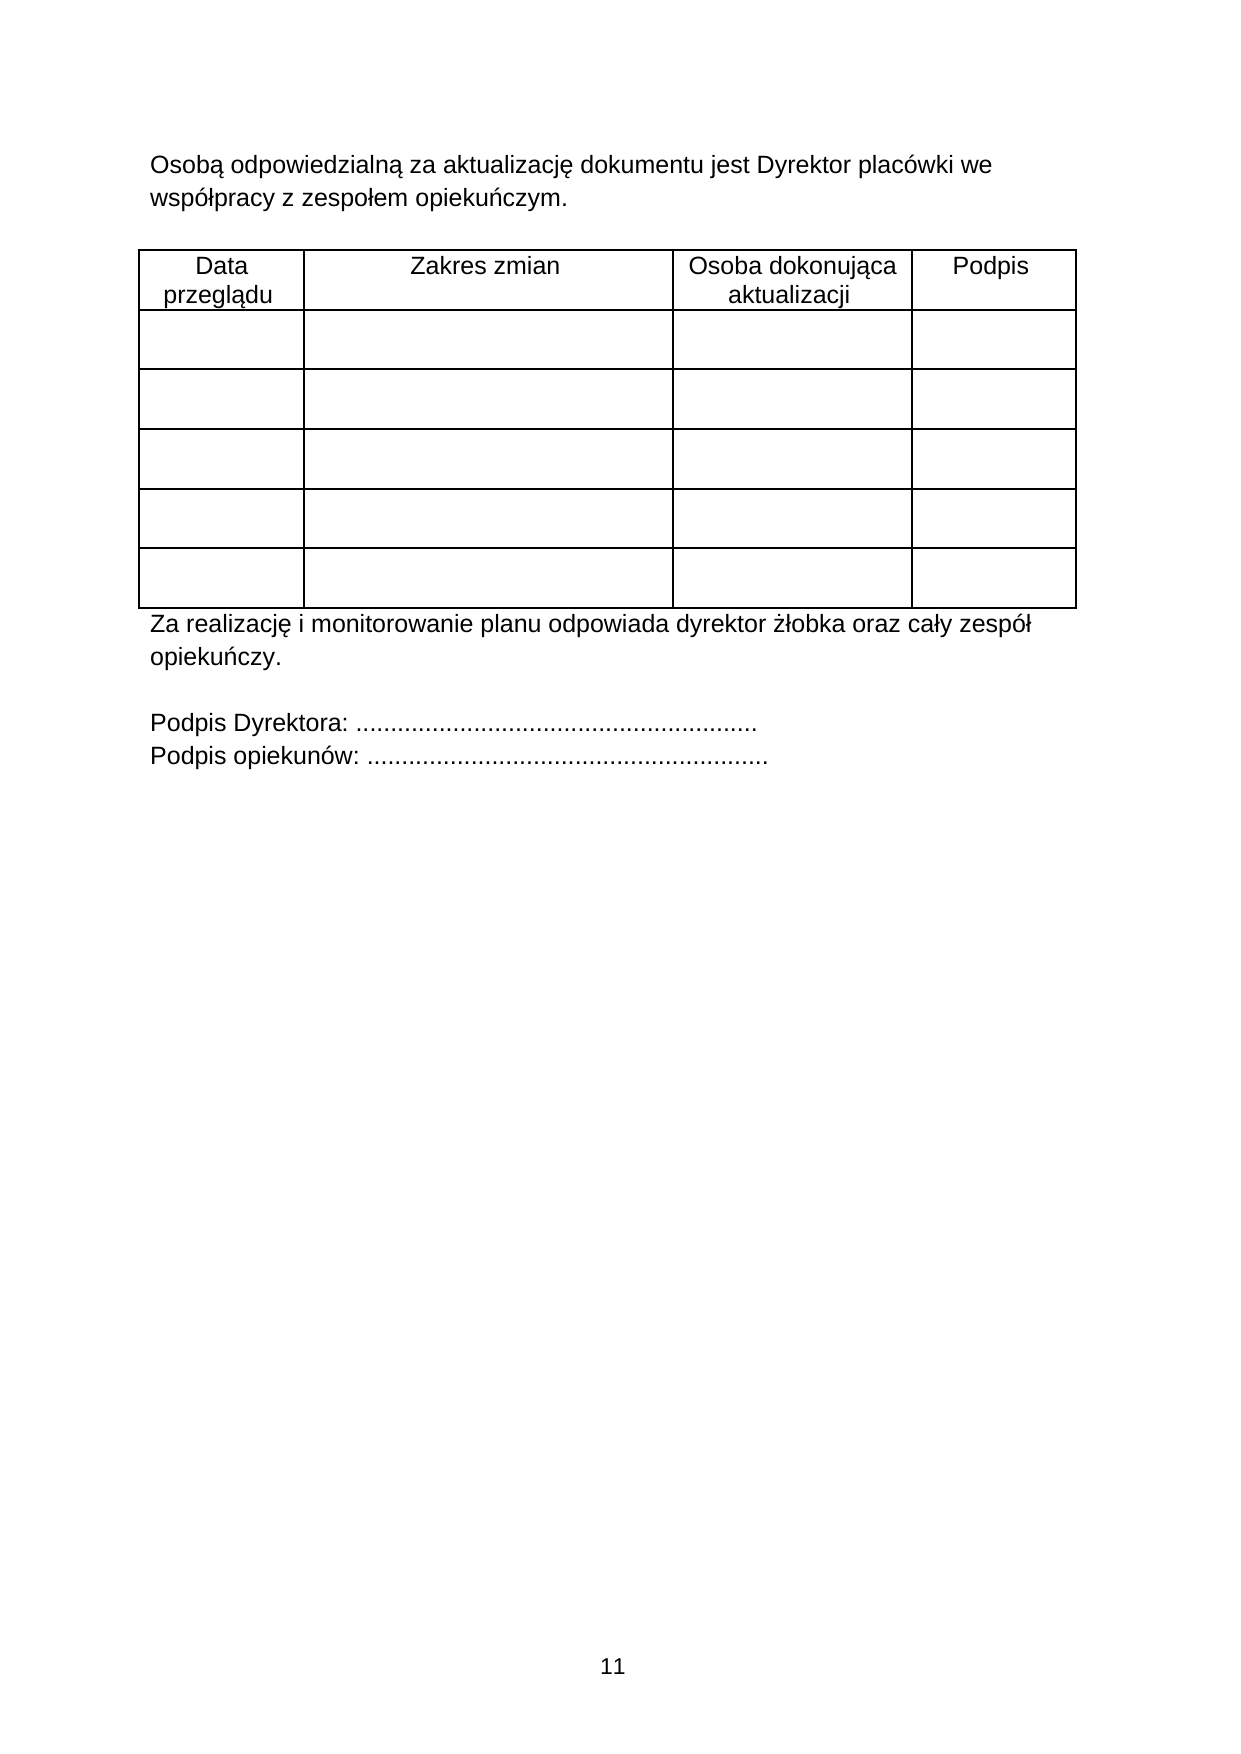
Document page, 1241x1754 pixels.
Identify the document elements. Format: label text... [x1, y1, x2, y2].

table_cell [140, 490, 303, 547]
table_cell [662, 430, 672, 487]
table_cell [305, 370, 316, 428]
table_cell [305, 430, 316, 487]
table_cell [305, 490, 316, 547]
table_cell [913, 370, 1075, 428]
table_cell [662, 311, 672, 368]
text Za realizację i monitorowanie planu odpowiada dyrektor żłobka oraz cały zespół opiekuńczy. [150, 609, 1090, 670]
text Podpis opiekunów: .......................................................... [150, 741, 1090, 769]
table_cell [662, 370, 672, 428]
table_cell [140, 549, 303, 607]
table_cell [913, 490, 1075, 547]
table_cell [140, 311, 303, 368]
text Podpis Dyrektora: .......................................................... [150, 708, 1090, 736]
table_cell [140, 370, 303, 428]
table_cell [674, 311, 911, 368]
table_cell [305, 549, 316, 607]
table_header Osoba dokonująca aktualizacji [674, 251, 684, 309]
table_cell [305, 311, 316, 368]
table_cell [140, 430, 303, 487]
table_header Data przeglądu [140, 251, 150, 309]
table_cell [662, 549, 672, 607]
table_cell [674, 549, 911, 607]
table_cell [913, 430, 1075, 487]
table_cell [674, 430, 911, 487]
table_cell [662, 490, 672, 547]
table_header Zakres zmian [305, 251, 672, 309]
table_cell [913, 311, 1075, 368]
table_cell [674, 490, 911, 547]
table_cell [674, 370, 911, 428]
text Osobą odpowiedzialną za aktualizację dokumentu jest Dyrektor placówki we współpracy z zespołem opiekuńczym. [150, 150, 1090, 212]
table_header Data przeglądu [293, 251, 303, 309]
table_cell [913, 549, 1075, 607]
table_header Podpis [913, 251, 1075, 309]
table_header Osoba dokonująca aktualizacji [901, 251, 911, 309]
